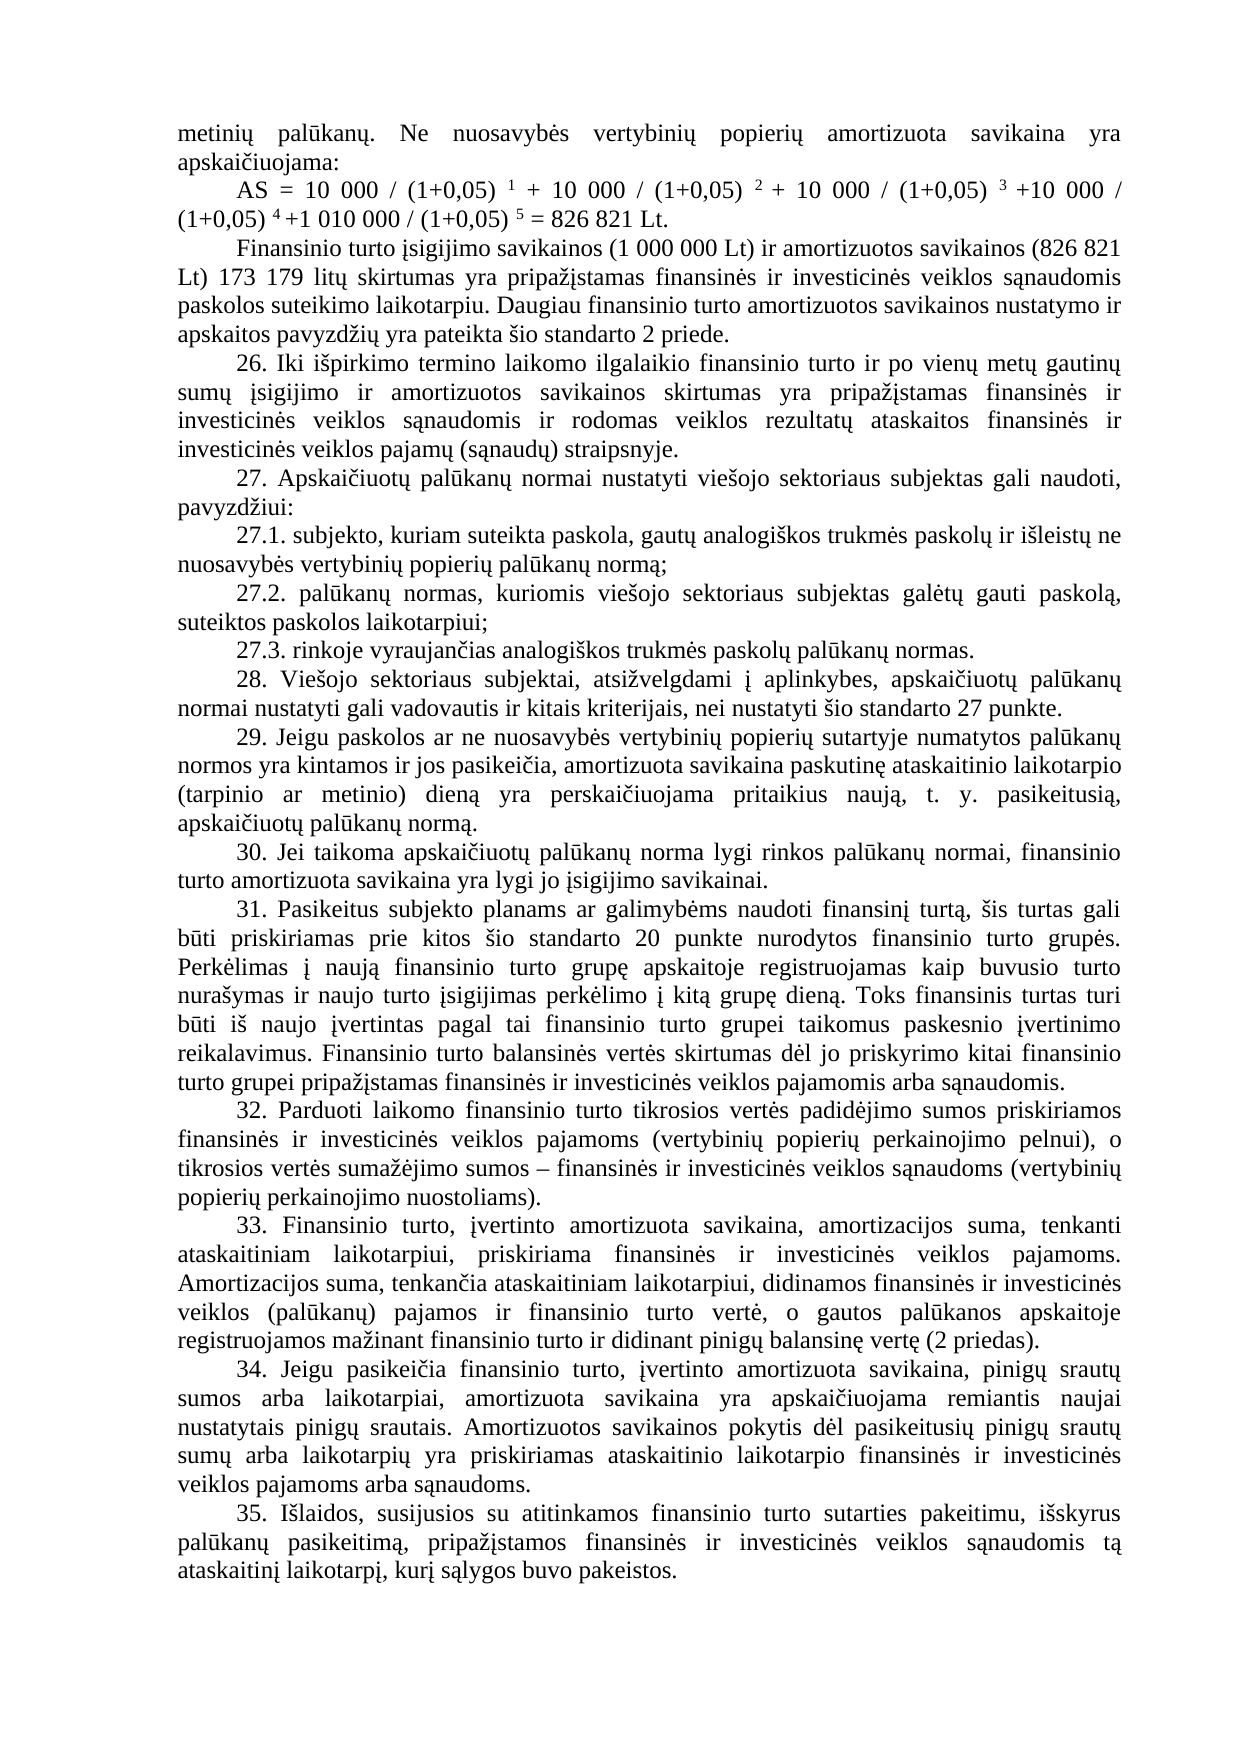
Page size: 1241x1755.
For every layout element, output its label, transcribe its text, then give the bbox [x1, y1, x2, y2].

text 27.3. rinkoje vyraujančias analogiškos trukmės paskolų palūkanų normas. [177, 636, 1122, 664]
text 32. Parduoti laikomo finansinio turto tikrosios vertės padidėjimo sumos priskiriamos finansinės ir investicinės veiklos pajamoms (vertybinių popierių perkainojimo pelnui), o tikrosios vertės sumažėjimo sumos – finansinės ir investicinės veiklos sąnaudoms (vertybinių popierių perkainojimo nuostoliams). [177, 1096, 1122, 1211]
text Finansinio turto įsigijimo savikainos (1 000 000 Lt) ir amortizuotos savikainos (826 821 Lt) 173 179 litų skirtumas yra pripažįstamas finansinės ir investicinės veiklos sąnaudomis paskolos suteikimo laikotarpiu. Daugiau finansinio turto amortizuotos savikainos nustatymo ir apskaitos pavyzdžių yra pateikta šio standarto 2 priede. [177, 233, 1122, 348]
text 34. Jeigu pasikeičia finansinio turto, įvertinto amortizuota savikaina, pinigų srautų sumos arba laikotarpiai, amortizuota savikaina yra apskaičiuojama remiantis naujai nustatytais pinigų srautais. Amortizuotos savikainos pokytis dėl pasikeitusių pinigų srautų sumų arba laikotarpių yra priskiriamas ataskaitinio laikotarpio finansinės ir investicinės veiklos pajamoms arba sąnaudoms. [177, 1354, 1122, 1498]
text AS = 10 000 / (1+0,05) 1 + 10 000 / (1+0,05) 2 + 10 000 / (1+0,05) 3 +10 000 / (1+0,05) 4 +1 010 000 / (1+0,05) 5 = 826 821 Lt. [177, 176, 1122, 233]
text 28. Viešojo sektoriaus subjektai, atsižvelgdami į aplinkybes, apskaičiuotų palūkanų normai nustatyti gali vadovautis ir kitais kriterijais, nei nustatyti šio standarto 27 punkte. [177, 664, 1122, 722]
text 27. Apskaičiuotų palūkanų normai nustatyti viešojo sektoriaus subjektas gali naudoti, pavyzdžiui: [177, 463, 1122, 521]
text 31. Pasikeitus subjekto planams ar galimybėms naudoti finansinį turtą, šis turtas gali būti priskiriamas prie kitos šio standarto 20 punkte nurodytos finansinio turto grupės. Perkėlimas į naują finansinio turto grupę apskaitoje registruojamas kaip buvusio turto nurašymas ir naujo turto įsigijimas perkėlimo į kitą grupę dieną. Toks finansinis turtas turi būti iš naujo įvertintas pagal tai finansinio turto grupei taikomus paskesnio įvertinimo reikalavimus. Finansinio turto balansinės vertės skirtumas dėl jo priskyrimo kitai finansinio turto grupei pripažįstamas finansinės ir investicinės veiklos pajamomis arba sąnaudomis. [177, 894, 1122, 1096]
text 33. Finansinio turto, įvertinto amortizuota savikaina, amortizacijos suma, tenkanti ataskaitiniam laikotarpiui, priskiriama finansinės ir investicinės veiklos pajamoms. Amortizacijos suma, tenkančia ataskaitiniam laikotarpiui, didinamos finansinės ir investicinės veiklos (palūkanų) pajamos ir finansinio turto vertė, o gautos palūkanos apskaitoje registruojamos mažinant finansinio turto ir didinant pinigų balansinę vertę (2 priedas). [177, 1211, 1122, 1354]
text 26. Iki išpirkimo termino laikomo ilgalaikio finansinio turto ir po vienų metų gautinų sumų įsigijimo ir amortizuotos savikainos skirtumas yra pripažįstamas finansinės ir investicinės veiklos sąnaudomis ir rodomas veiklos rezultatų ataskaitos finansinės ir investicinės veiklos pajamų (sąnaudų) straipsnyje. [177, 348, 1122, 463]
text metinių palūkanų. Ne nuosavybės vertybinių popierių amortizuota savikaina yra apskaičiuojama: [177, 118, 1122, 176]
text 27.1. subjekto, kuriam suteikta paskola, gautų analogiškos trukmės paskolų ir išleistų ne nuosavybės vertybinių popierių palūkanų normą; [177, 521, 1122, 578]
text 30. Jei taikoma apskaičiuotų palūkanų norma lygi rinkos palūkanų normai, finansinio turto amortizuota savikaina yra lygi jo įsigijimo savikainai. [177, 837, 1122, 894]
text 35. Išlaidos, susijusios su atitinkamos finansinio turto sutarties pakeitimu, išskyrus palūkanų pasikeitimą, pripažįstamos finansinės ir investicinės veiklos sąnaudomis tą ataskaitinį laikotarpį, kurį sąlygos buvo pakeistos. [177, 1498, 1122, 1584]
text 27.2. palūkanų normas, kuriomis viešojo sektoriaus subjektas galėtų gauti paskolą, suteiktos paskolos laikotarpiui; [177, 578, 1122, 636]
text 29. Jeigu paskolos ar ne nuosavybės vertybinių popierių sutartyje numatytos palūkanų normos yra kintamos ir jos pasikeičia, amortizuota savikaina paskutinę ataskaitinio laikotarpio (tarpinio ar metinio) dieną yra perskaičiuojama pritaikius naują, t. y. pasikeitusią, apskaičiuotų palūkanų normą. [177, 722, 1122, 837]
